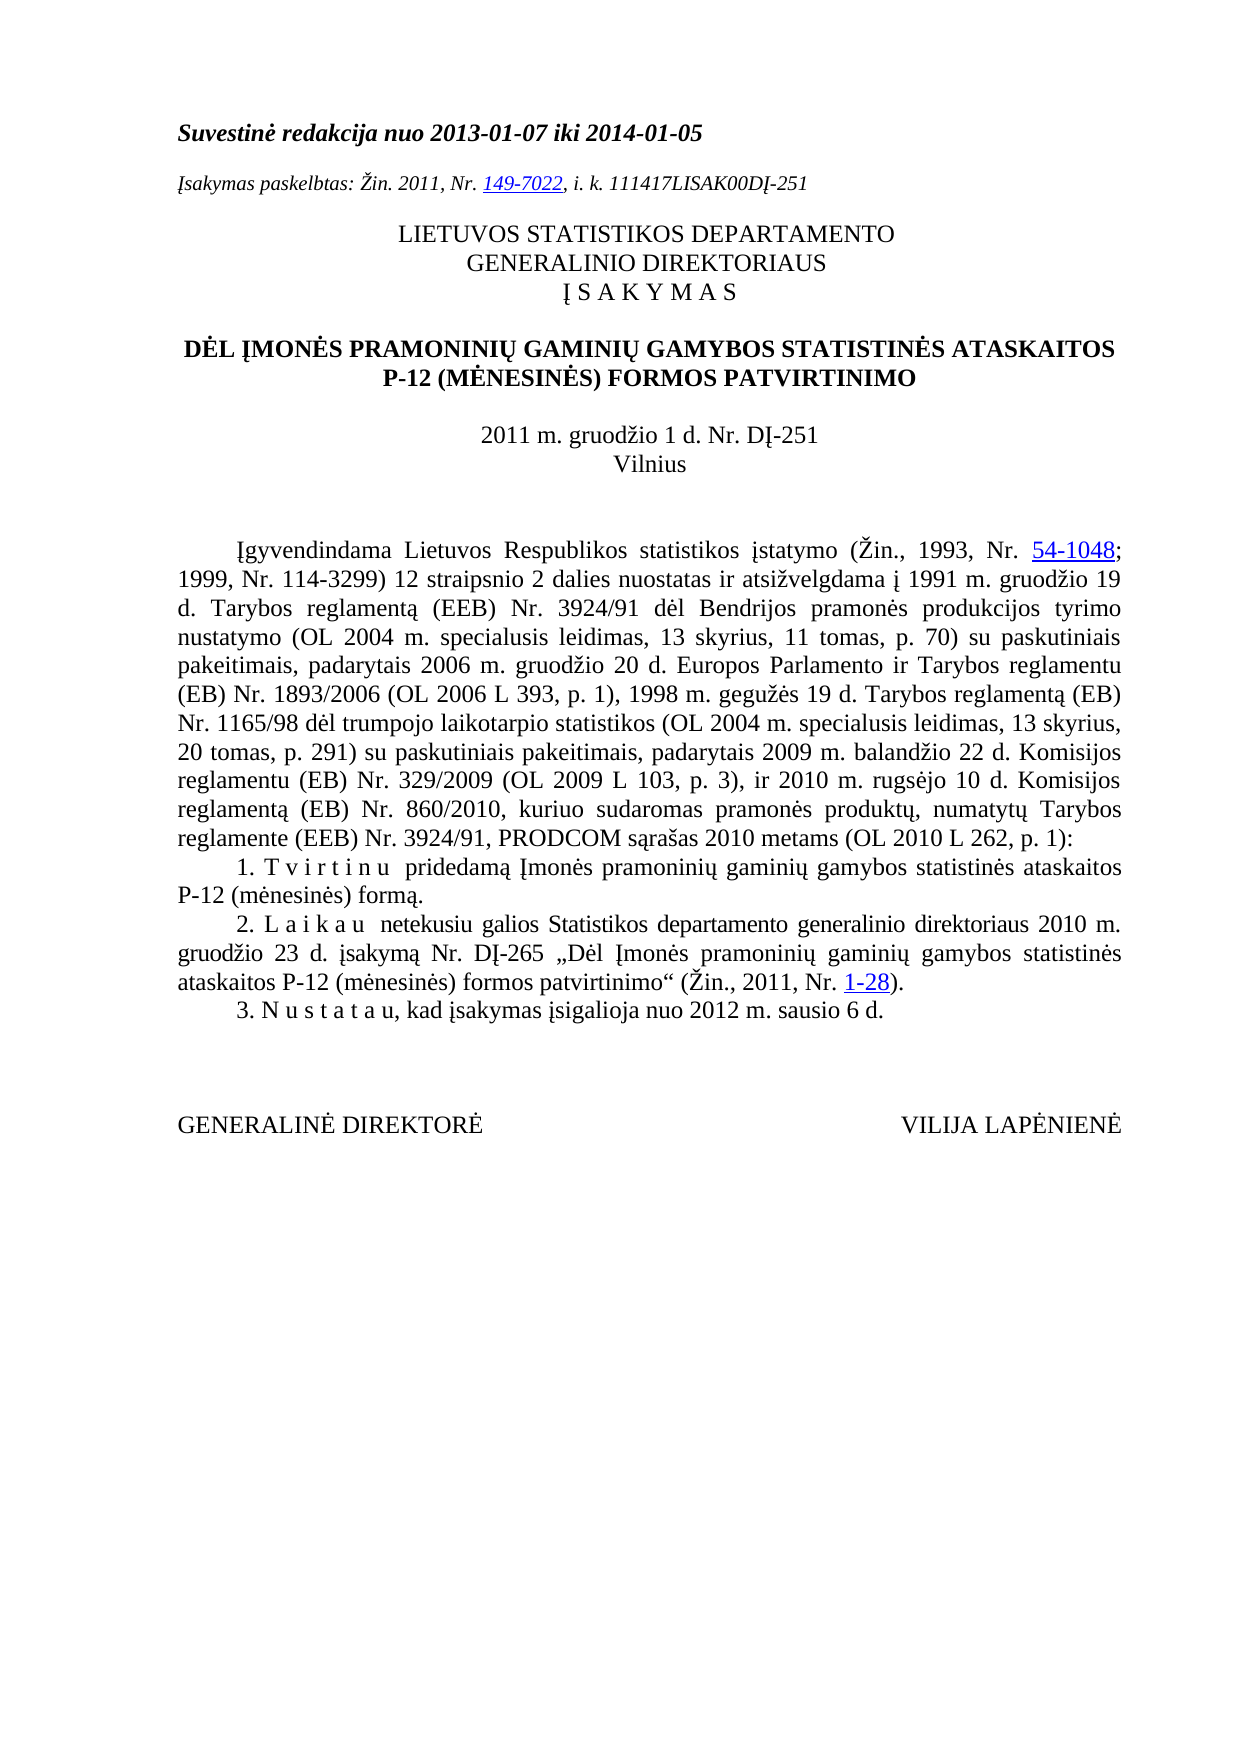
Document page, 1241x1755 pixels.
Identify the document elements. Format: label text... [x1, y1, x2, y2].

text 2. Laikau netekusiu galios Statistikos departamento generalinio direktoriaus 2010 m. gruodžio 23 d. įsakymą Nr. DĮ-265 „Dėl Įmonės pramoninių gaminių gamybos statistinės ataskaitos P-12 (mėnesinės) formos patvirtinimo“ (Žin., 2011, Nr. 1-28). [177, 909, 1122, 995]
text Suvestinė redakcija nuo 2013-01-07 iki 2014-01-05 [177, 118, 1122, 147]
text 1. Tvirtinu pridedamą Įmonės pramoninių gaminių gamybos statistinės ataskaitos P-12 (mėnesinės) formą. [177, 852, 1122, 909]
text GENERALINIO DIREKTORIAUS [177, 248, 1122, 277]
text Įsakymas paskelbtas: Žin. 2011, Nr. 149-7022, i. k. 111417LISAK00DĮ-251 [177, 171, 1122, 195]
text 3. Nustatau, kad įsakymas įsigalioja nuo 2012 m. sausio 6 d. [177, 995, 1122, 1024]
text Įgyvendindama Lietuvos Respublikos statistikos įstatymo (Žin., 1993, Nr. 54-1048; 1999, Nr. 114-3299) 12 straipsnio 2 dalies nuostatas ir atsižvelgdama į 1991 m. gruodžio 19 d. Tarybos reglamentą (EEB) Nr. 3924/91 dėl Bendrijos pramonės produkcijos tyrimo nustatymo (OL 2004 m. specialusis leidimas, 13 skyrius, 11 tomas, p. 70) su paskutiniais pakeitimais, padarytais 2006 m. gruodžio 20 d. Europos Parlamento ir Tarybos reglamentu (EB) Nr. 1893/2006 (OL 2006 L 393, p. 1), 1998 m. gegužės 19 d. Tarybos reglamentą (EB) Nr. 1165/98 dėl trumpojo laikotarpio statistikos (OL 2004 m. specialusis leidimas, 13 skyrius, 20 tomas, p. 291) su paskutiniais pakeitimais, padarytais 2009 m. balandžio 22 d. Komisijos reglamentu (EB) Nr. 329/2009 (OL 2009 L 103, p. 3), ir 2010 m. rugsėjo 10 d. Komisijos reglamentą (EB) Nr. 860/2010, kuriuo sudaromas pramonės produktų, numatytų Tarybos reglamente (EEB) Nr. 3924/91, PRODCOM sąrašas 2010 metams (OL 2010 L 262, p. 1): [177, 535, 1122, 852]
text LIETUVOS STATISTIKOS DEPARTAMENTO [177, 219, 1122, 248]
text Generalinė direktorė Vilija Lapėnienė [177, 1110, 1122, 1139]
text DĖL ĮMONĖS PRAMONINIŲ GAMINIŲ GAMYBOS STATISTINĖS ATASKAITOS P-12 (MĖNESINĖS) FORMOS PATVIRTINIMO [177, 334, 1122, 392]
text 2011 m. gruodžio 1 d. Nr. DĮ-251 [177, 420, 1122, 449]
text Vilnius [177, 449, 1122, 478]
text ĮSAKYMAS [177, 277, 1122, 305]
